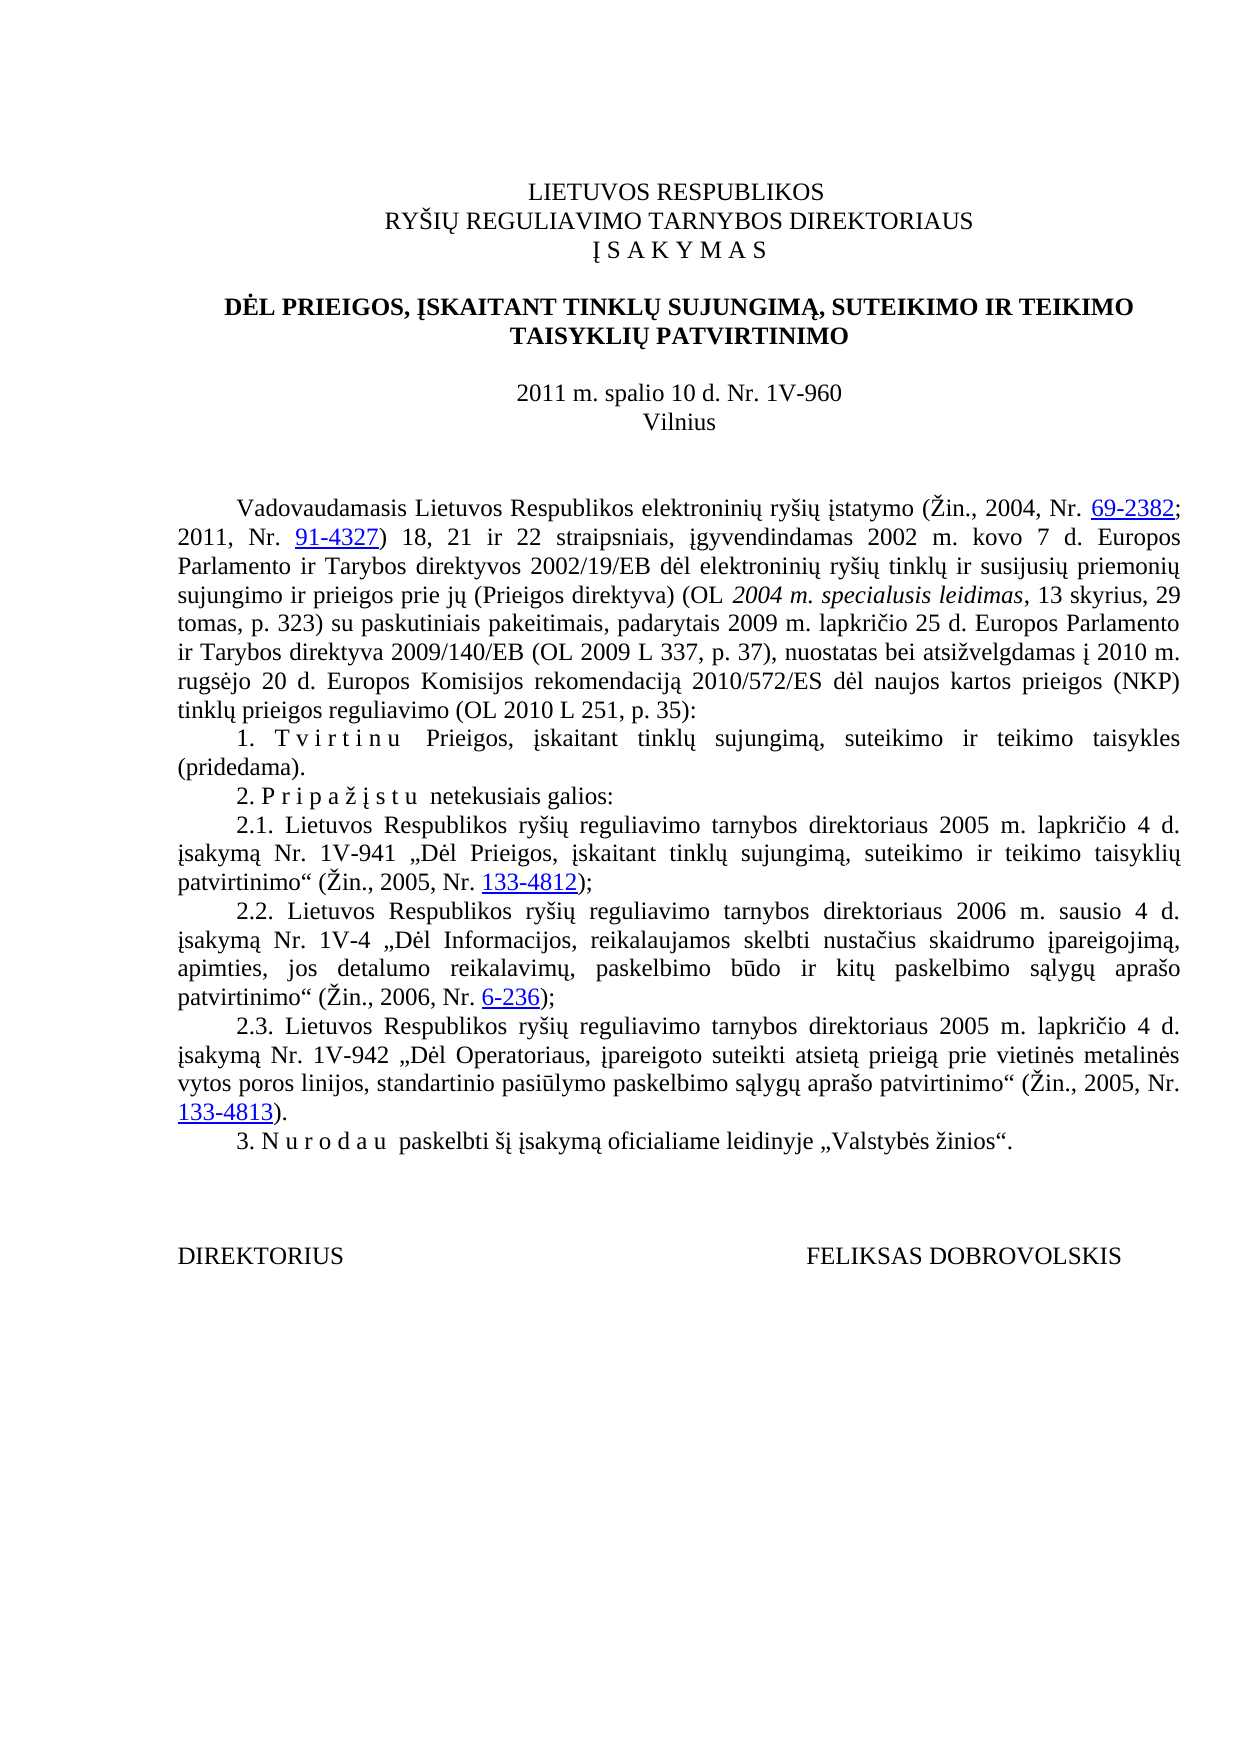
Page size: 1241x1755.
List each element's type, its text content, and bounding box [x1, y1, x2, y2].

text ĮSAKYMAS [177, 235, 1181, 263]
text RYŠIŲ REGULIAVIMO TARNYBOS DIREKTORIAUS [177, 206, 1181, 235]
text 2011 m. spalio 10 d. Nr. 1V-960 [177, 378, 1181, 407]
text 2.1. Lietuvos Respublikos ryšių reguliavimo tarnybos direktoriaus 2005 m. lapkričio 4 d. įsakymą Nr. 1V-941 „Dėl Prieigos, įskaitant tinklų sujungimą, suteikimo ir teikimo taisyklių patvirtinimo“ (Žin., 2005, Nr. 133-4812); [177, 810, 1181, 896]
text DĖL PRIEIGOS, ĮSKAITANT TINKLŲ SUJUNGIMĄ, SUTEIKIMO IR TEIKIMO TAISYKLIŲ PATVIRTINIMO [177, 292, 1181, 350]
text LIETUVOS RESPUBLIKOS [177, 177, 1181, 206]
text 2.2. Lietuvos Respublikos ryšių reguliavimo tarnybos direktoriaus 2006 m. sausio 4 d. įsakymą Nr. 1V-4 „Dėl Informacijos, reikalaujamos skelbti nustačius skaidrumo įpareigojimą, apimties, jos detalumo reikalavimų, paskelbimo būdo ir kitų paskelbimo sąlygų aprašo patvirtinimo“ (Žin., 2006, Nr. 6-236); [177, 896, 1181, 1011]
text 2.3. Lietuvos Respublikos ryšių reguliavimo tarnybos direktoriaus 2005 m. lapkričio 4 d. įsakymą Nr. 1V-942 „Dėl Operatoriaus, įpareigoto suteikti atsietą prieigą prie vietinės metalinės vytos poros linijos, standartinio pasiūlymo paskelbimo sąlygų aprašo patvirtinimo“ (Žin., 2005, Nr. 133-4813). [177, 1011, 1181, 1126]
text 1. Tvirtinu Prieigos, įskaitant tinklų sujungimą, suteikimo ir teikimo taisykles (pridedama). [177, 723, 1181, 781]
text 2. Pripažįstu netekusiais galios: [177, 781, 1181, 810]
text Vilnius [177, 407, 1181, 436]
text Vadovaudamasis Lietuvos Respublikos elektroninių ryšių įstatymo (Žin., 2004, Nr. 69-2382; 2011, Nr. 91-4327) 18, 21 ir 22 straipsniais, įgyvendindamas 2002 m. kovo 7 d. Europos Parlamento ir Tarybos direktyvos 2002/19/EB dėl elektroninių ryšių tinklų ir susijusių priemonių sujungimo ir prieigos prie jų (Prieigos direktyva) (OL 2004 m. specialusis leidimas, 13 skyrius, 29 tomas, p. 323) su paskutiniais pakeitimais, padarytais 2009 m. lapkričio 25 d. Europos Parlamento ir Tarybos direktyva 2009/140/EB (OL 2009 L 337, p. 37), nuostatas bei atsižvelgdamas į 2010 m. rugsėjo 20 d. Europos Komisijos rekomendaciją 2010/572/ES dėl naujos kartos prieigos (NKP) tinklų prieigos reguliavimo (OL 2010 L 251, p. 35): [177, 493, 1181, 723]
text Direktorius Feliksas Dobrovolskis [177, 1241, 1181, 1270]
text 3. Nurodau paskelbti šį įsakymą oficialiame leidinyje „Valstybės žinios“. [177, 1126, 1181, 1155]
